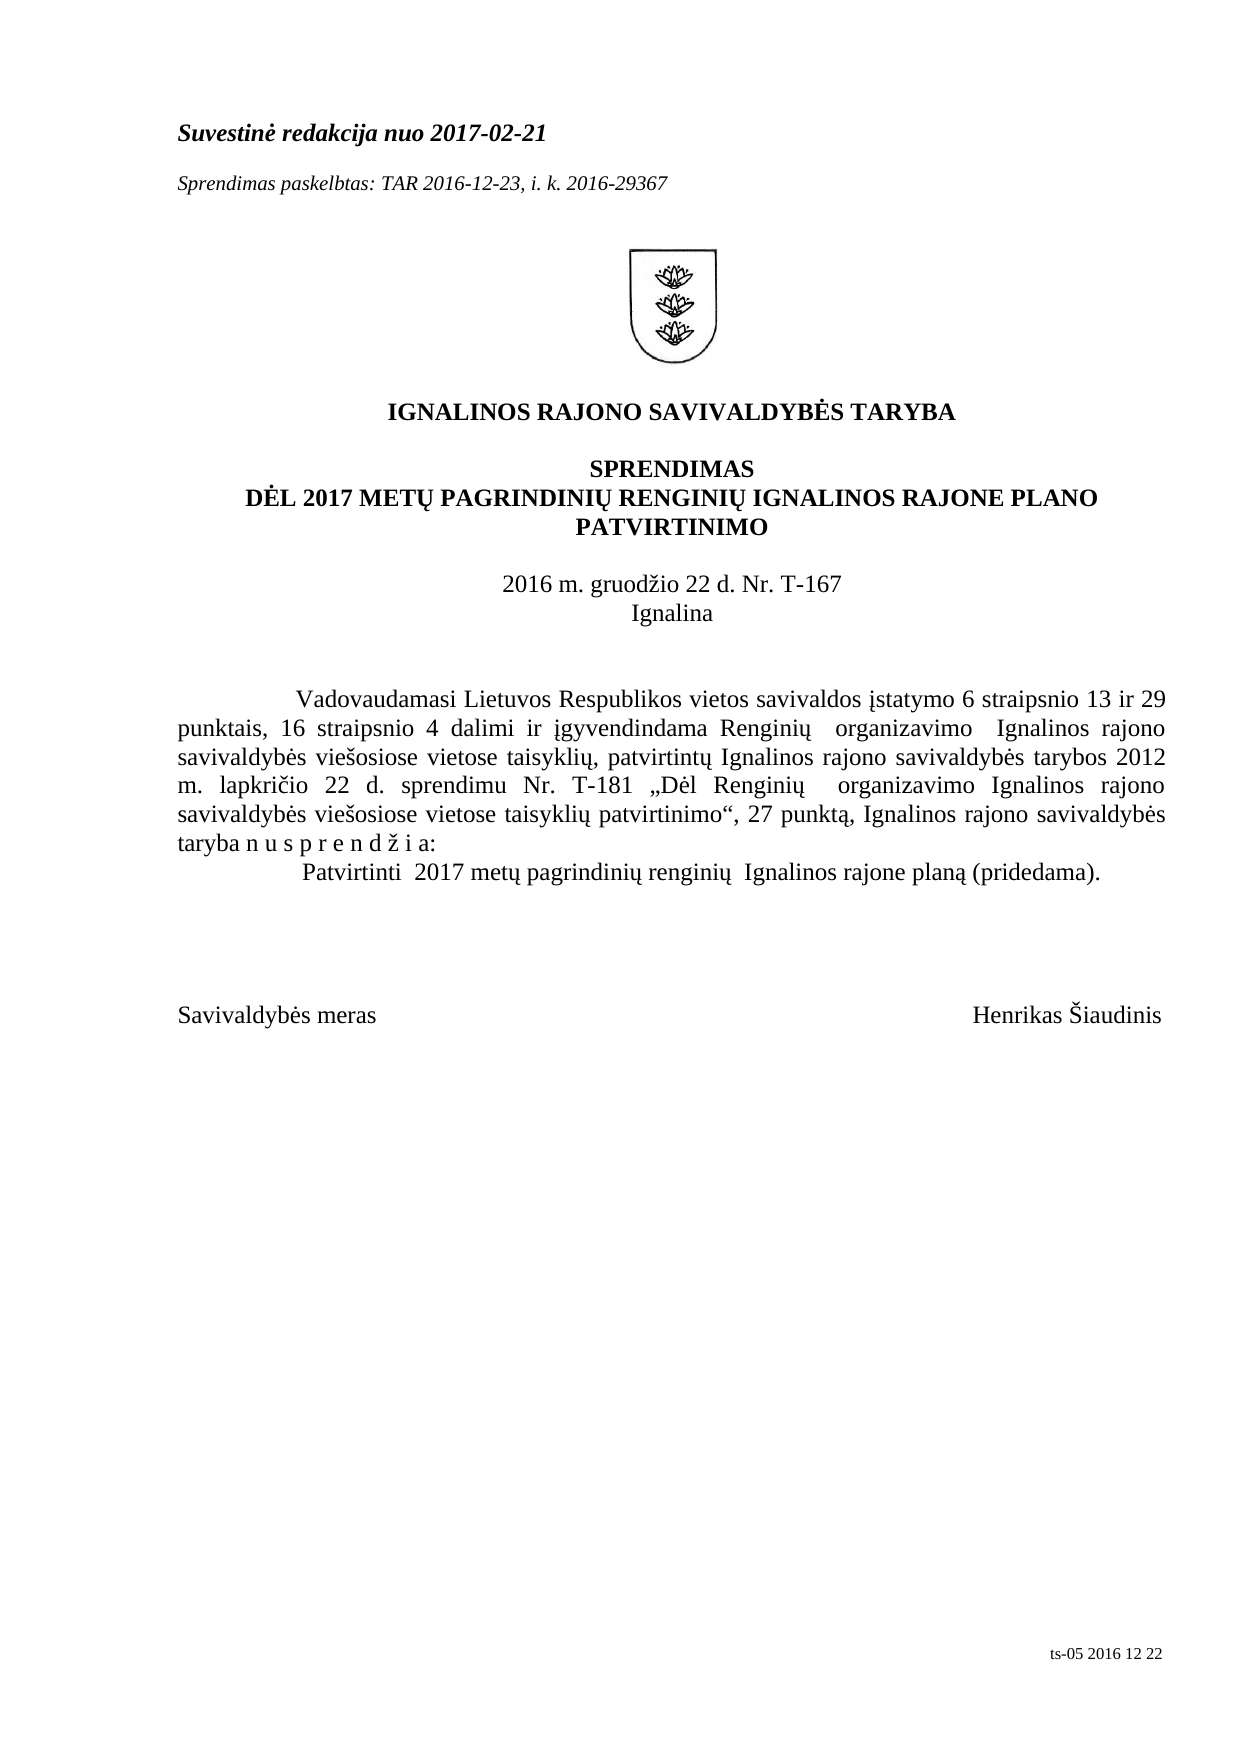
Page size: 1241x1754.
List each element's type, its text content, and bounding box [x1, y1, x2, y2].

text SPRENDIMAS [177, 454, 1167, 483]
text IGNALINOS RAJONO SAVIVALDYBĖS TARYBA [177, 397, 1167, 425]
text 2016 m. gruodžio 22 d. Nr. T-167 [177, 569, 1167, 598]
text Vadovaudamasi Lietuvos Respublikos vietos savivaldos įstatymo 6 straipsnio 13 ir 29 punktais, 16 straipsnio 4 dalimi ir įgyvendindama Renginių organizavimo Ignalinos rajono savivaldybės viešosiose vietose taisyklių, patvirtintų Ignalinos rajono savivaldybės tarybos 2012 m. lapkričio 22 d. sprendimu Nr. T-181 „Dėl Renginių organizavimo Ignalinos rajono savivaldybės viešosiose vietose taisyklių patvirtinimo“, 27 punktą, Ignalinos rajono savivaldybės taryba n u s p r e n d ž i a: [177, 684, 1167, 857]
text Ignalina [177, 598, 1167, 627]
text Suvestinė redakcija nuo 2017-02-21 [177, 118, 1167, 147]
text Sprendimas paskelbtas: TAR 2016-12-23, i. k. 2016-29367 [177, 171, 1167, 195]
text Savivaldybės meras Henrikas Šiaudinis [177, 1000, 1167, 1029]
text Patvirtinti 2017 metų pagrindinių renginių Ignalinos rajone planą (pridedama). [295, 857, 1167, 885]
text DĖL 2017 METŲ PAGRINDINIŲ RENGINIŲ IGNALINOS RAJONE PLANO PATVIRTINIMO [177, 483, 1167, 540]
